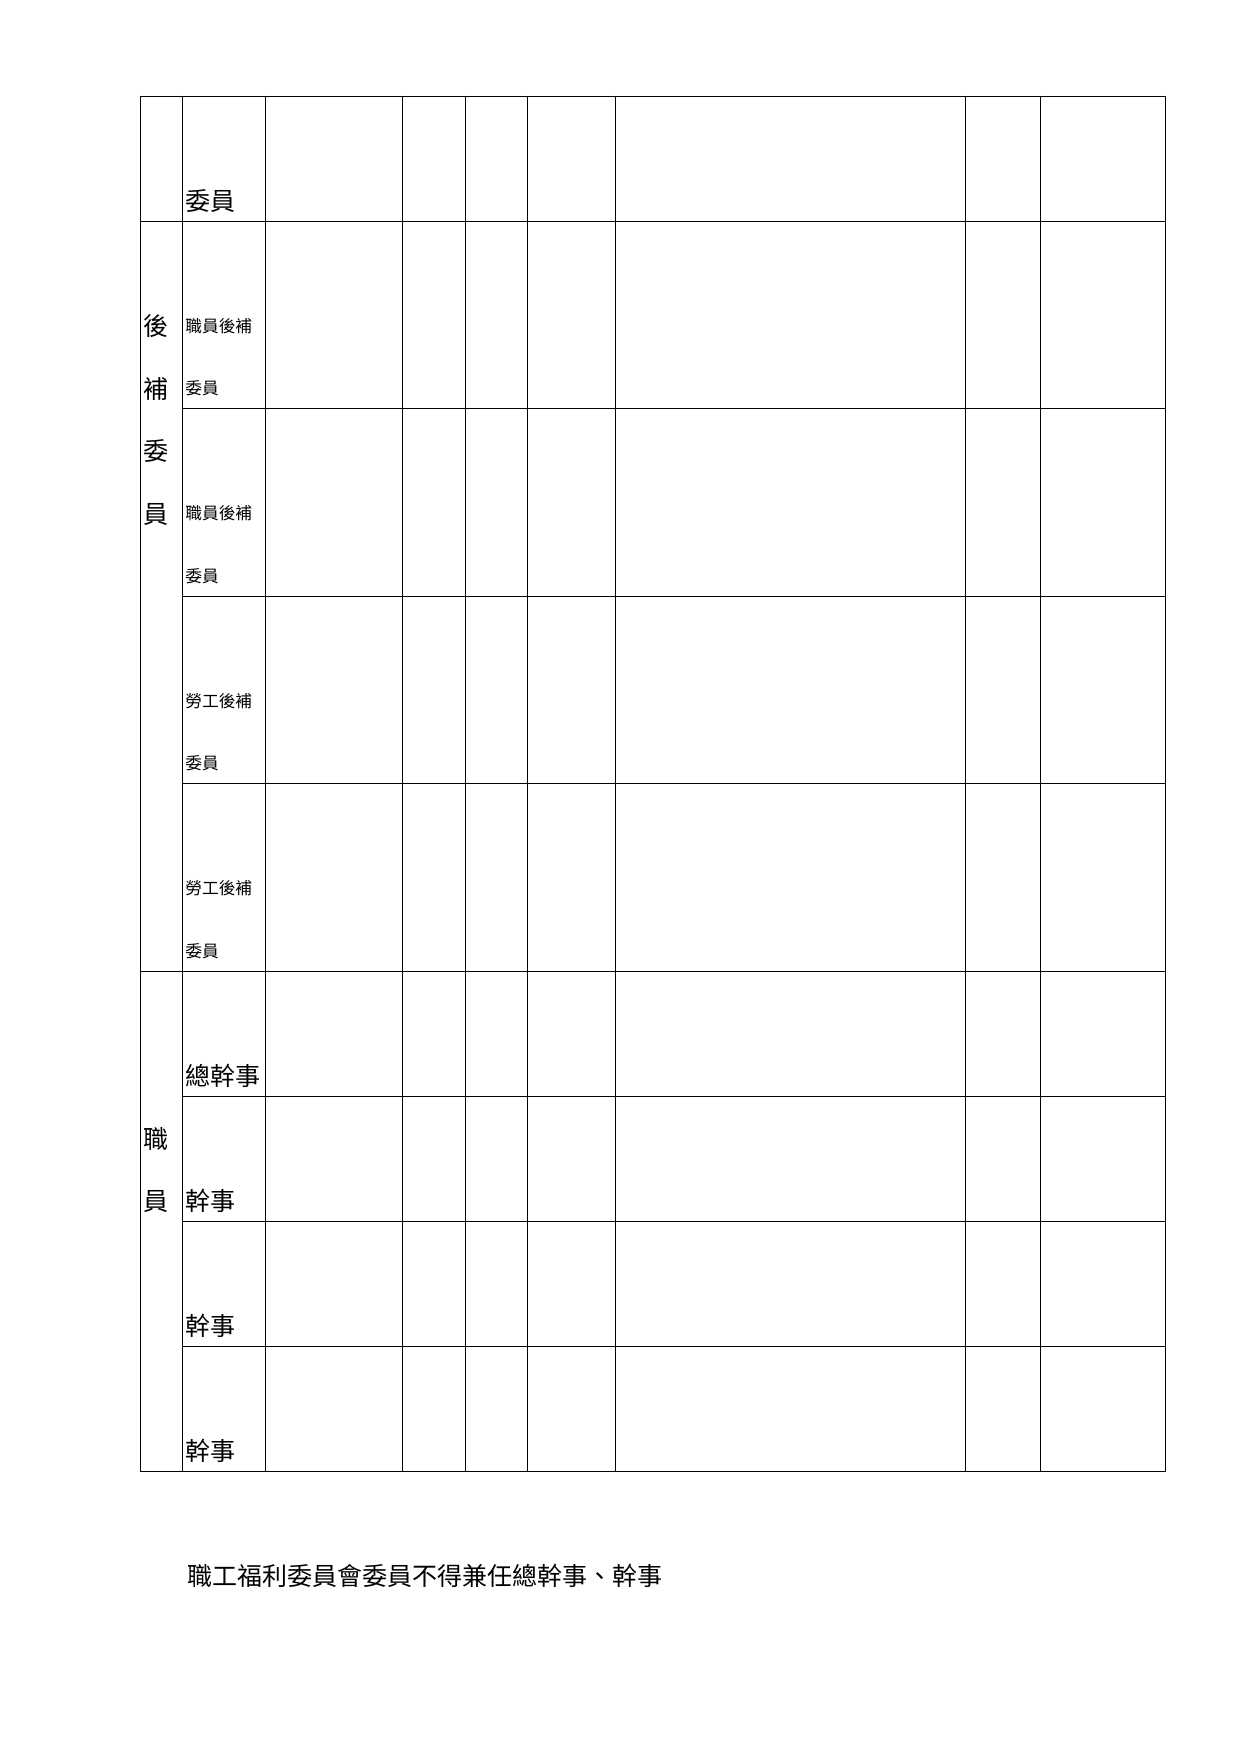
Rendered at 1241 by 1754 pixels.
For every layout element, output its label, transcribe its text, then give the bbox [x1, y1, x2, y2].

table_cell [616, 1222, 965, 1346]
table_cell 勞工後補委員 [183, 784, 265, 971]
table_cell [616, 409, 965, 596]
table_cell 幹事 [183, 1347, 265, 1471]
table_cell [616, 1347, 965, 1471]
table_cell [966, 1097, 1040, 1221]
table_cell [466, 97, 527, 221]
table_cell [1041, 1222, 1165, 1346]
table_cell [966, 409, 1040, 596]
table_cell [266, 409, 402, 596]
table_cell [466, 409, 527, 596]
table_cell [466, 1347, 527, 1471]
table_cell [1041, 409, 1165, 596]
table_cell [1041, 97, 1165, 221]
table_cell [1041, 222, 1165, 408]
table_cell [616, 972, 965, 1096]
table_cell [528, 1097, 615, 1221]
table_cell [966, 972, 1040, 1096]
table_cell [966, 784, 1040, 971]
table_cell [528, 97, 615, 221]
table_cell [528, 222, 615, 408]
table_cell [266, 972, 402, 1096]
table_cell [966, 1347, 1040, 1471]
table_cell [466, 972, 527, 1096]
table_cell [403, 1222, 465, 1346]
table_cell [266, 597, 402, 783]
table_cell [1041, 597, 1165, 783]
table_cell [466, 597, 527, 783]
table_cell [266, 1347, 402, 1471]
table_cell [616, 1097, 965, 1221]
table_cell [966, 222, 1040, 408]
table_cell [466, 222, 527, 408]
text 職工福利委員會委員不得兼任總幹事、幹事 [187, 1533, 1100, 1596]
table_cell [403, 1347, 465, 1471]
table_cell [616, 97, 965, 221]
table_cell [1041, 784, 1165, 971]
table_cell [966, 597, 1040, 783]
table_cell [1041, 972, 1165, 1096]
table_cell 總幹事 [183, 972, 265, 1096]
table_cell [141, 97, 182, 221]
table_cell [403, 1097, 465, 1221]
table_cell 職員後補委員 [183, 222, 265, 408]
table_cell [403, 222, 465, 408]
table_cell [266, 97, 402, 221]
table_cell [266, 1222, 402, 1346]
table_cell 幹事 [183, 1222, 265, 1346]
table_cell [528, 597, 615, 783]
table_cell 勞工後補委員 [183, 597, 265, 783]
table_cell 職員 [141, 972, 182, 1471]
table_cell [266, 1097, 402, 1221]
table_cell [528, 409, 615, 596]
table_cell 職員後補委員 [183, 409, 265, 596]
table_cell [616, 784, 965, 971]
table_cell [266, 222, 402, 408]
table_cell [403, 784, 465, 971]
table_cell [528, 1347, 615, 1471]
table_cell [528, 784, 615, 971]
table_cell 委員 [183, 97, 265, 221]
table_cell [528, 1222, 615, 1346]
table_cell [528, 972, 615, 1096]
table_cell [266, 784, 402, 971]
table_cell [1041, 1347, 1165, 1471]
table_cell [466, 1222, 527, 1346]
table_cell [1041, 1097, 1165, 1221]
table_cell 後補委員 [141, 222, 182, 971]
table_cell [966, 1222, 1040, 1346]
table_cell [403, 409, 465, 596]
table_cell [466, 1097, 527, 1221]
table_cell [403, 972, 465, 1096]
table_cell [403, 97, 465, 221]
table_cell [616, 222, 965, 408]
table_cell 幹事 [183, 1097, 265, 1221]
table_cell [466, 784, 527, 971]
table_cell [966, 97, 1040, 221]
table_cell [403, 597, 465, 783]
table_cell [616, 597, 965, 783]
